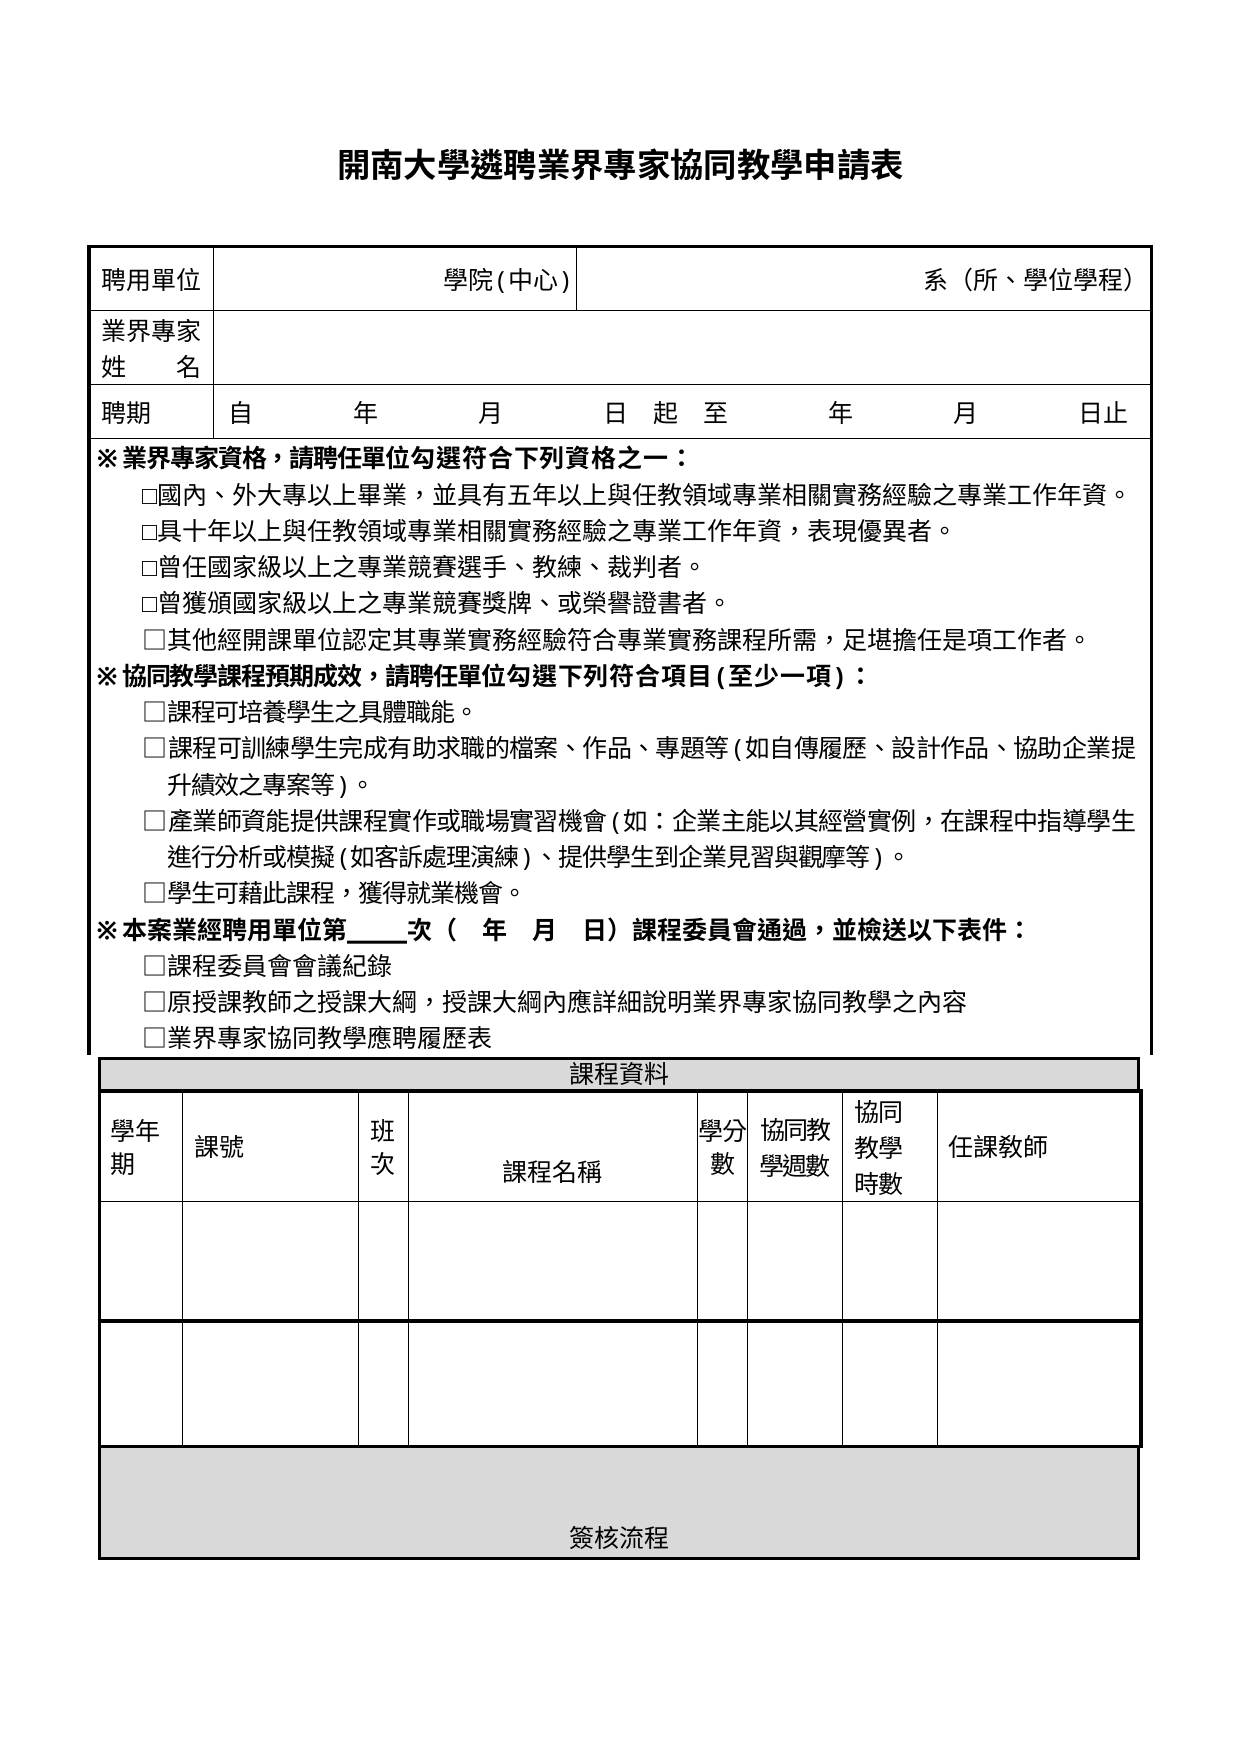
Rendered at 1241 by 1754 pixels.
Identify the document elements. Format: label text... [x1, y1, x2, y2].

table_cell [843, 1202, 937, 1319]
table_cell [938, 1323, 1139, 1445]
table_cell 班次 [359, 1093, 408, 1201]
table_cell [101, 1202, 182, 1319]
table_cell [101, 1323, 182, 1445]
table_cell 業界專家姓 名 [91, 311, 213, 384]
table_cell [409, 1202, 697, 1319]
table_cell 學分數 [698, 1093, 747, 1201]
table_cell ※業界專家資格，請聘任單位勾選符合下列資格之一： □國內、外大專以上畢業，並具有五年以上與任教領域專業相關實務經驗之專業工作年資。 □具十年以上與任教領域專業相關實務經驗之專業工作年資，表現優異者。 □曾任國家級以上之專業競賽選手、教練、裁判者。 □曾獲頒國家級以上之專業競賽獎牌、或榮譽證書者。 □其他經開課單位認定其專業實務經驗符合專業實務課程所需，足堪擔任是項工作者。 ※協同教學課程預期成效，請聘任單位勾選下列符合項目(至少一項)： □課程可培養學生之具體職能。 □課程可訓練學生完成有助求職的檔案、作品、專題等(如自傳履歷、設計作品、協助企業提升績效之專案等)。 □產業師資能提供課程實作或職場實習機會(如：企業主能以其經營實例，在課程中指導學生進行分析或模擬(如客訴處理演練)、提供學生到企業見習與觀摩等)。 □學生可藉此課程，獲得就業機會。 ※本案業經聘用單位第____次（ 年 月 日）課程委員會通過，並檢送以下表件： □課程委員會會議紀錄 □原授課教師之授課大綱，授課大綱內應詳細說明業界專家協同教學之內容 □業界專家協同教學應聘履歷表 [91, 439, 1150, 1055]
table_cell [843, 1323, 937, 1445]
table_cell 課號 [183, 1093, 358, 1201]
table_cell [183, 1323, 358, 1445]
table_cell 聘期 [91, 385, 213, 438]
table_cell [938, 1202, 1139, 1319]
table_cell [748, 1323, 842, 1445]
table_header 課程資料 [101, 1060, 1137, 1089]
table_header 聘用單位 [91, 248, 213, 310]
table_cell [183, 1202, 358, 1319]
table_cell 課程名稱 [409, 1093, 697, 1201]
table_cell 協同教學週數 [748, 1093, 842, 1201]
table_cell [698, 1202, 747, 1319]
table_header 學院(中心) [214, 248, 576, 310]
table_cell [409, 1323, 697, 1445]
table_header 系（所、學位學程） [577, 248, 1150, 310]
table_cell 簽核流程 [101, 1448, 1137, 1557]
text 開南大學遴聘業界專家協同教學申請表 [89, 138, 1152, 187]
table_cell [214, 311, 1150, 384]
table_cell [748, 1202, 842, 1319]
table_cell [359, 1323, 408, 1445]
table_cell 任課敎師 [938, 1093, 1139, 1201]
table_cell 自 年 月 日 起 至 年 月 日止 [214, 385, 1150, 438]
table_cell [359, 1202, 408, 1319]
table_cell 學年期 [101, 1093, 182, 1201]
table_cell 協同教學時數 [843, 1093, 937, 1201]
table_cell [698, 1323, 747, 1445]
